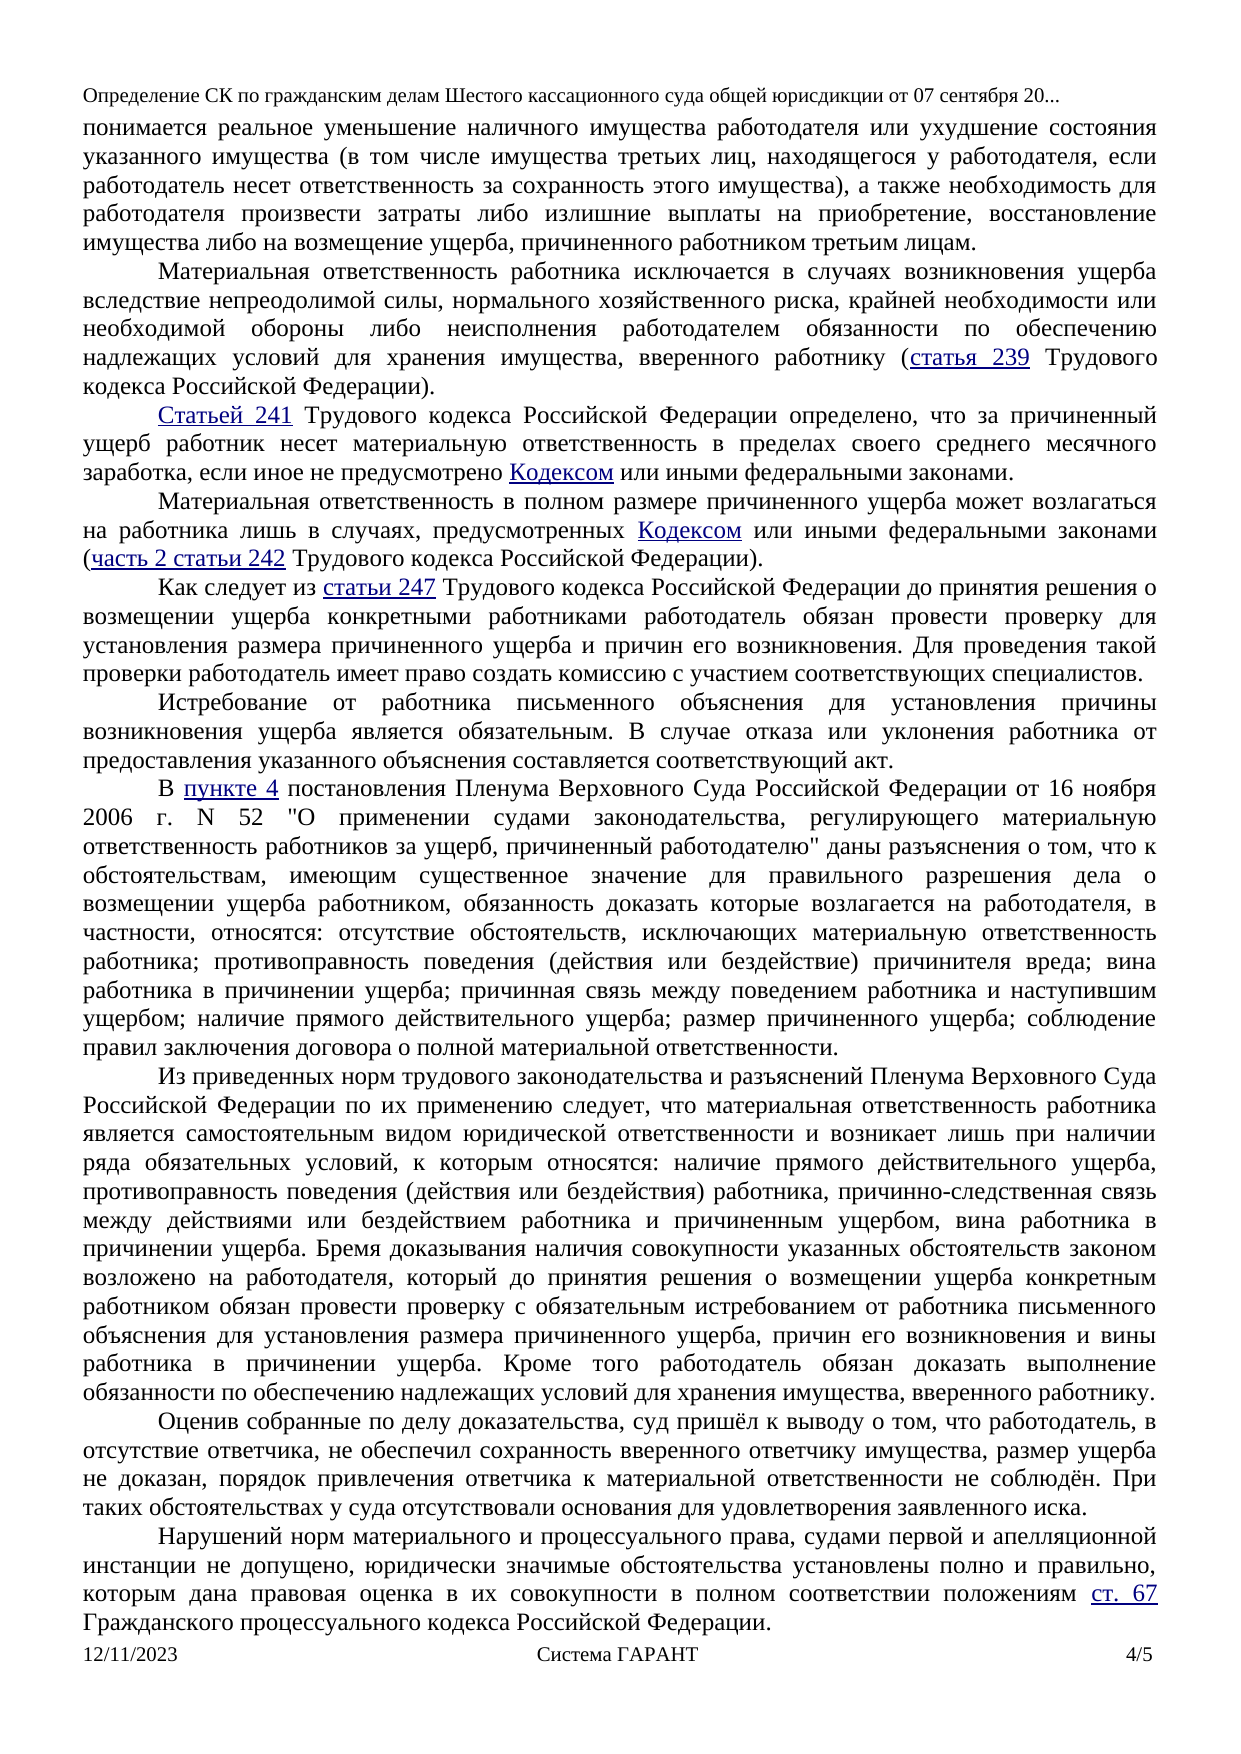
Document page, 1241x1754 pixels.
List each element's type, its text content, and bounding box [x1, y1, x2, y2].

text Оценив собранные по делу доказательства, суд пришёл к выводу о том, что работодатель, в отсутствие ответчика, не обеспечил сохранность вверенного ответчику имущества, размер ущерба не доказан, порядок привлечения ответчика к материальной ответственности не соблюдён. При таких обстоятельствах у суда отсутствовали основания для удовлетворения заявленного иска. [83, 1406, 1157, 1521]
text В пункте 4 постановления Пленума Верховного Суда Российской Федерации от 16 ноября 2006 г. N 52 "О применении судами законодательства, регулирующего материальную ответственность работников за ущерб, причиненный работодателю" даны разъяснения о том, что к обстоятельствам, имеющим существенное значение для правильного разрешения дела о возмещении ущерба работником, обязанность доказать которые возлагается на работодателя, в частности, относятся: отсутствие обстоятельств, исключающих материальную ответственность работника; противоправность поведения (действия или бездействие) причинителя вреда; вина работника в причинении ущерба; причинная связь между поведением работника и наступившим ущербом; наличие прямого действительного ущерба; размер причиненного ущерба; соблюдение правил заключения договора о полной материальной ответственности. [83, 773, 1157, 1061]
text Статьей 241 Трудового кодекса Российской Федерации определено, что за причиненный ущерб работник несет материальную ответственность в пределах своего среднего месячного заработка, если иное не предусмотрено Кодексом или иными федеральными законами. [83, 400, 1157, 486]
text Истребование от работника письменного объяснения для установления причины возникновения ущерба является обязательным. В случае отказа или уклонения работника от предоставления указанного объяснения составляется соответствующий акт. [83, 687, 1157, 773]
text Как следует из статьи 247 Трудового кодекса Российской Федерации до принятия решения о возмещении ущерба конкретными работниками работодатель обязан провести проверку для установления размера причиненного ущерба и причин его возникновения. Для проведения такой проверки работодатель имеет право создать комиссию с участием соответствующих специалистов. [83, 572, 1157, 687]
text понимается реальное уменьшение наличного имущества работодателя или ухудшение состояния указанного имущества (в том числе имущества третьих лиц, находящегося у работодателя, если работодатель несет ответственность за сохранность этого имущества), а также необходимость для работодателя произвести затраты либо излишние выплаты на приобретение, восстановление имущества либо на возмещение ущерба, причиненного работником третьим лицам. [83, 112, 1157, 256]
text Из приведенных норм трудового законодательства и разъяснений Пленума Верховного Суда Российской Федерации по их применению следует, что материальная ответственность работника является самостоятельным видом юридической ответственности и возникает лишь при наличии ряда обязательных условий, к которым относятся: наличие прямого действительного ущерба, противоправность поведения (действия или бездействия) работника, причинно-следственная связь между действиями или бездействием работника и причиненным ущербом, вина работника в причинении ущерба. Бремя доказывания наличия совокупности указанных обстоятельств законом возложено на работодателя, который до принятия решения о возмещении ущерба конкретным работником обязан провести проверку с обязательным истребованием от работника письменного объяснения для установления размера причиненного ущерба, причин его возникновения и вины работника в причинении ущерба. Кроме того работодатель обязан доказать выполнение обязанности по обеспечению надлежащих условий для хранения имущества, вверенного работнику. [83, 1061, 1157, 1406]
text Материальная ответственность работника исключается в случаях возникновения ущерба вследствие непреодолимой силы, нормального хозяйственного риска, крайней необходимости или необходимой обороны либо неисполнения работодателем обязанности по обеспечению надлежащих условий для хранения имущества, вверенного работнику (статья 239 Трудового кодекса Российской Федерации). [83, 256, 1157, 400]
text Нарушений норм материального и процессуального права, судами первой и апелляционной инстанции не допущено, юридически значимые обстоятельства установлены полно и правильно, которым дана правовая оценка в их совокупности в полном соответствии положениям ст. 67 Гражданского процессуального кодекса Российской Федерации. [83, 1521, 1157, 1636]
text Материальная ответственность в полном размере причиненного ущерба может возлагаться на работника лишь в случаях, предусмотренных Кодексом или иными федеральными законами (часть 2 статьи 242 Трудового кодекса Российской Федерации). [83, 486, 1157, 572]
